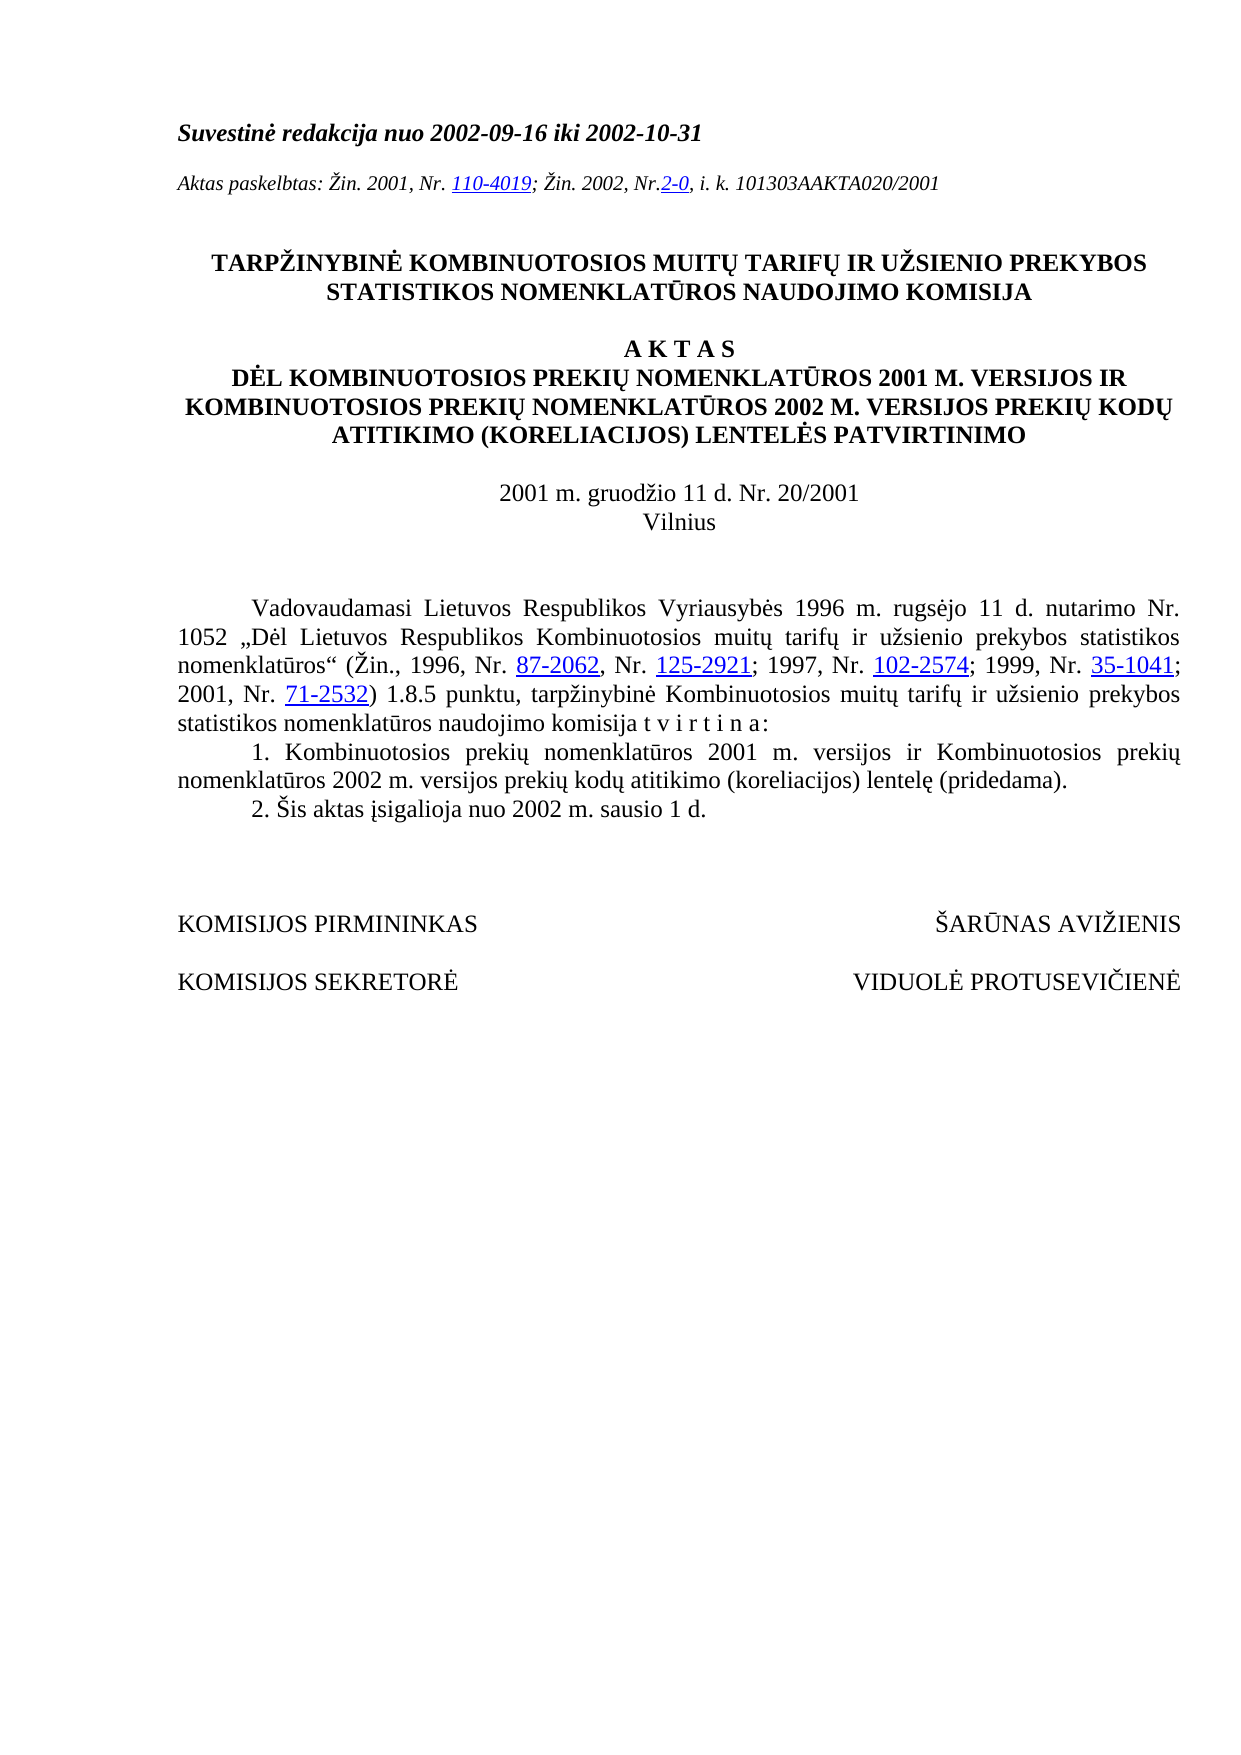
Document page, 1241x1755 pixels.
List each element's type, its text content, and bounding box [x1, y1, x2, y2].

text 2001 m. gruodžio 11 d. Nr. 20/2001 [177, 478, 1181, 507]
text A K T A S [177, 334, 1181, 363]
text 1. Kombinuotosios prekių nomenklatūros 2001 m. versijos ir Kombinuotosios prekių nomenklatūros 2002 m. versijos prekių kodų atitikimo (koreliacijos) lentelę (pridedama). [177, 737, 1181, 794]
text Vilnius [177, 507, 1181, 535]
text KOMISIJOS PIRMININKAS ŠARŪNAS AVIŽIENIS [177, 909, 1181, 938]
text Suvestinė redakcija nuo 2002-09-16 iki 2002-10-31 [177, 118, 1181, 147]
text Aktas paskelbtas: Žin. 2001, Nr. 110-4019; Žin. 2002, Nr.2-0, i. k. 101303AAKTA020/2001 [177, 171, 1181, 195]
text Vadovaudamasi Lietuvos Respublikos Vyriausybės 1996 m. rugsėjo 11 d. nutarimo Nr. 1052 „Dėl Lietuvos Respublikos Kombinuotosios muitų tarifų ir užsienio prekybos statistikos nomenklatūros“ (Žin., 1996, Nr. 87-2062, Nr. 125-2921; 1997, Nr. 102-2574; 1999, Nr. 35-1041; 2001, Nr. 71-2532) 1.8.5 punktu, tarpžinybinė Kombinuotosios muitų tarifų ir užsienio prekybos statistikos nomenklatūros naudojimo komisija tvirtina: [177, 593, 1181, 737]
text 2. Šis aktas įsigalioja nuo 2002 m. sausio 1 d. [177, 794, 1181, 823]
text DĖL KOMBINUOTOSIOS PREKIŲ NOMENKLATŪROS 2001 M. VERSIJOS IR KOMBINUOTOSIOS PREKIŲ NOMENKLATŪROS 2002 M. VERSIJOS PREKIŲ KODŲ ATITIKIMO (KORELIACIJOS) LENTELĖS PATVIRTINIMO [177, 363, 1181, 449]
text KOMISIJOS SEKRETORĖ VIDUOLĖ PROTUSEVIČIENĖ [177, 967, 1181, 995]
text TARPŽINYBINĖ KOMBINUOTOSIOS MUITŲ TARIFŲ IR UŽSIENIO PREKYBOS STATISTIKOS NOMENKLATŪROS NAUDOJIMO KOMISIJA [177, 248, 1181, 305]
